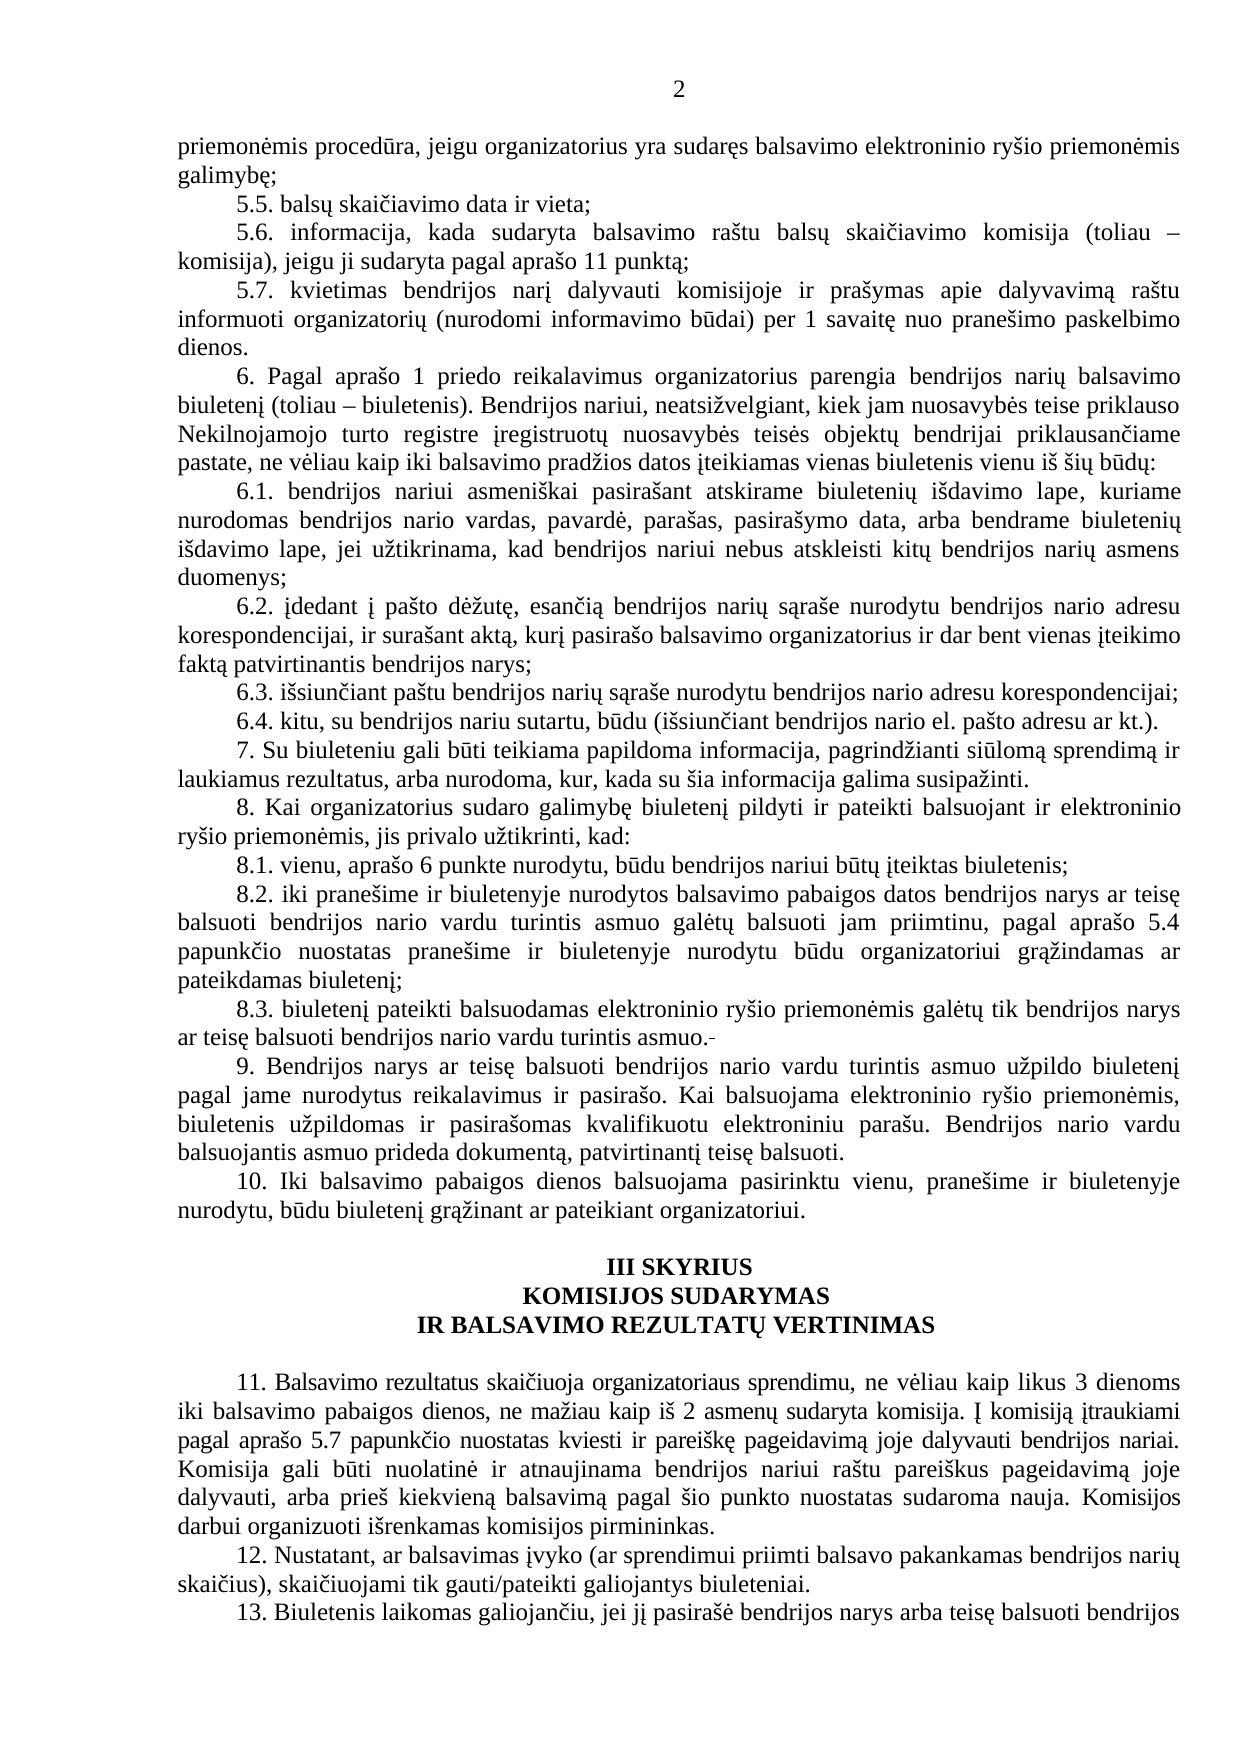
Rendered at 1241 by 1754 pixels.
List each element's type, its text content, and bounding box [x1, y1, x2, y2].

text IR BALSAVIMO REZULTATŲ VERTINIMAS [177, 1310, 1181, 1339]
text 8.1. vienu, aprašo 6 punkte nurodytu, būdu bendrijos nariui būtų įteiktas biuletenis; [177, 850, 1181, 879]
text 5.6. informacija, kada sudaryta balsavimo raštu balsų skaičiavimo komisija (toliau – komisija), jeigu ji sudaryta pagal aprašo 11 punktą; [177, 217, 1181, 275]
text priemonėmis procedūra, jeigu organizatorius yra sudaręs balsavimo elektroninio ryšio priemonėmis galimybę; [177, 131, 1181, 189]
text 9. Bendrijos narys ar teisę balsuoti bendrijos nario vardu turintis asmuo užpildo biuletenį pagal jame nurodytus reikalavimus ir pasirašo. Kai balsuojama elektroninio ryšio priemonėmis, biuletenis užpildomas ir pasirašomas kvalifikuotu elektroniniu parašu. Bendrijos nario vardu balsuojantis asmuo prideda dokumentą, patvirtinantį teisę balsuoti. [177, 1051, 1181, 1166]
text 5.5. balsų skaičiavimo data ir vieta; [177, 189, 1181, 217]
text 5.7. kvietimas bendrijos narį dalyvauti komisijoje ir prašymas apie dalyvavimą raštu informuoti organizatorių (nurodomi informavimo būdai) per 1 savaitę nuo pranešimo paskelbimo dienos. [177, 275, 1181, 361]
text 11. Balsavimo rezultatus skaičiuoja organizatoriaus sprendimu, ne vėliau kaip likus 3 dienoms iki balsavimo pabaigos dienos, ne mažiau kaip iš 2 asmenų sudaryta komisija. Į komisiją įtraukiami pagal aprašo 5.7 papunkčio nuostatas kviesti ir pareiškę pageidavimą joje dalyvauti bendrijos nariai. Komisija gali būti nuolatinė ir atnaujinama bendrijos nariui raštu pareiškus pageidavimą joje dalyvauti, arba prieš kiekvieną balsavimą pagal šio punkto nuostatas sudaroma nauja. Komisijos darbui organizuoti išrenkamas komisijos pirmininkas. [177, 1367, 1181, 1540]
text KOMISIJOS SUDARYMAS [177, 1281, 1181, 1310]
text 6.3. išsiunčiant paštu bendrijos narių sąraše nurodytu bendrijos nario adresu korespondencijai; [177, 677, 1181, 706]
text 8.2. iki pranešime ir biuletenyje nurodytos balsavimo pabaigos datos bendrijos narys ar teisę balsuoti bendrijos nario vardu turintis asmuo galėtų balsuoti jam priimtinu, pagal aprašo 5.4 papunkčio nuostatas pranešime ir biuletenyje nurodytu būdu organizatoriui grąžindamas ar pateikdamas biuletenį; [177, 879, 1181, 994]
text 7. Su biuleteniu gali būti teikiama papildoma informacija, pagrindžianti siūlomą sprendimą ir laukiamus rezultatus, arba nurodoma, kur, kada su šia informacija galima susipažinti. [177, 735, 1181, 792]
text 6. Pagal aprašo 1 priedo reikalavimus organizatorius parengia bendrijos narių balsavimo biuletenį (toliau – biuletenis). Bendrijos nariui, neatsižvelgiant, kiek jam nuosavybės teise priklauso Nekilnojamojo turto registre įregistruotų nuosavybės teisės objektų bendrijai priklausančiame pastate, ne vėliau kaip iki balsavimo pradžios datos įteikiamas vienas biuletenis vienu iš šių būdų: [177, 361, 1181, 476]
text 6.2. įdedant į pašto dėžutę, esančią bendrijos narių sąraše nurodytu bendrijos nario adresu korespondencijai, ir surašant aktą, kurį pasirašo balsavimo organizatorius ir dar bent vienas įteikimo faktą patvirtinantis bendrijos narys; [177, 591, 1181, 677]
text 8. Kai organizatorius sudaro galimybę biuletenį pildyti ir pateikti balsuojant ir elektroninio ryšio priemonėmis, jis privalo užtikrinti, kad: [177, 792, 1181, 850]
text III SKYRIUS [177, 1252, 1181, 1281]
text 8.3. biuletenį pateikti balsuodamas elektroninio ryšio priemonėmis galėtų tik bendrijos narys ar teisę balsuoti bendrijos nario vardu turintis asmuo. [177, 994, 1181, 1051]
text 10. Iki balsavimo pabaigos dienos balsuojama pasirinktu vienu, pranešime ir biuletenyje nurodytu, būdu biuletenį grąžinant ar pateikiant organizatoriui. [177, 1166, 1181, 1224]
text 6.1. bendrijos nariui asmeniškai pasirašant atskirame biuletenių išdavimo lape, kuriame nurodomas bendrijos nario vardas, pavardė, parašas, pasirašymo data, arba bendrame biuletenių išdavimo lape, jei užtikrinama, kad bendrijos nariui nebus atskleisti kitų bendrijos narių asmens duomenys; [177, 476, 1181, 591]
text 6.4. kitu, su bendrijos nariu sutartu, būdu (išsiunčiant bendrijos nario el. pašto adresu ar kt.). [177, 706, 1181, 735]
text 12. Nustatant, ar balsavimas įvyko (ar sprendimui priimti balsavo pakankamas bendrijos narių skaičius), skaičiuojami tik gauti/pateikti galiojantys biuleteniai. [177, 1540, 1181, 1597]
text 13. Biuletenis laikomas galiojančiu, jei jį pasirašė bendrijos narys arba teisę balsuoti bendrijos [177, 1597, 1181, 1626]
